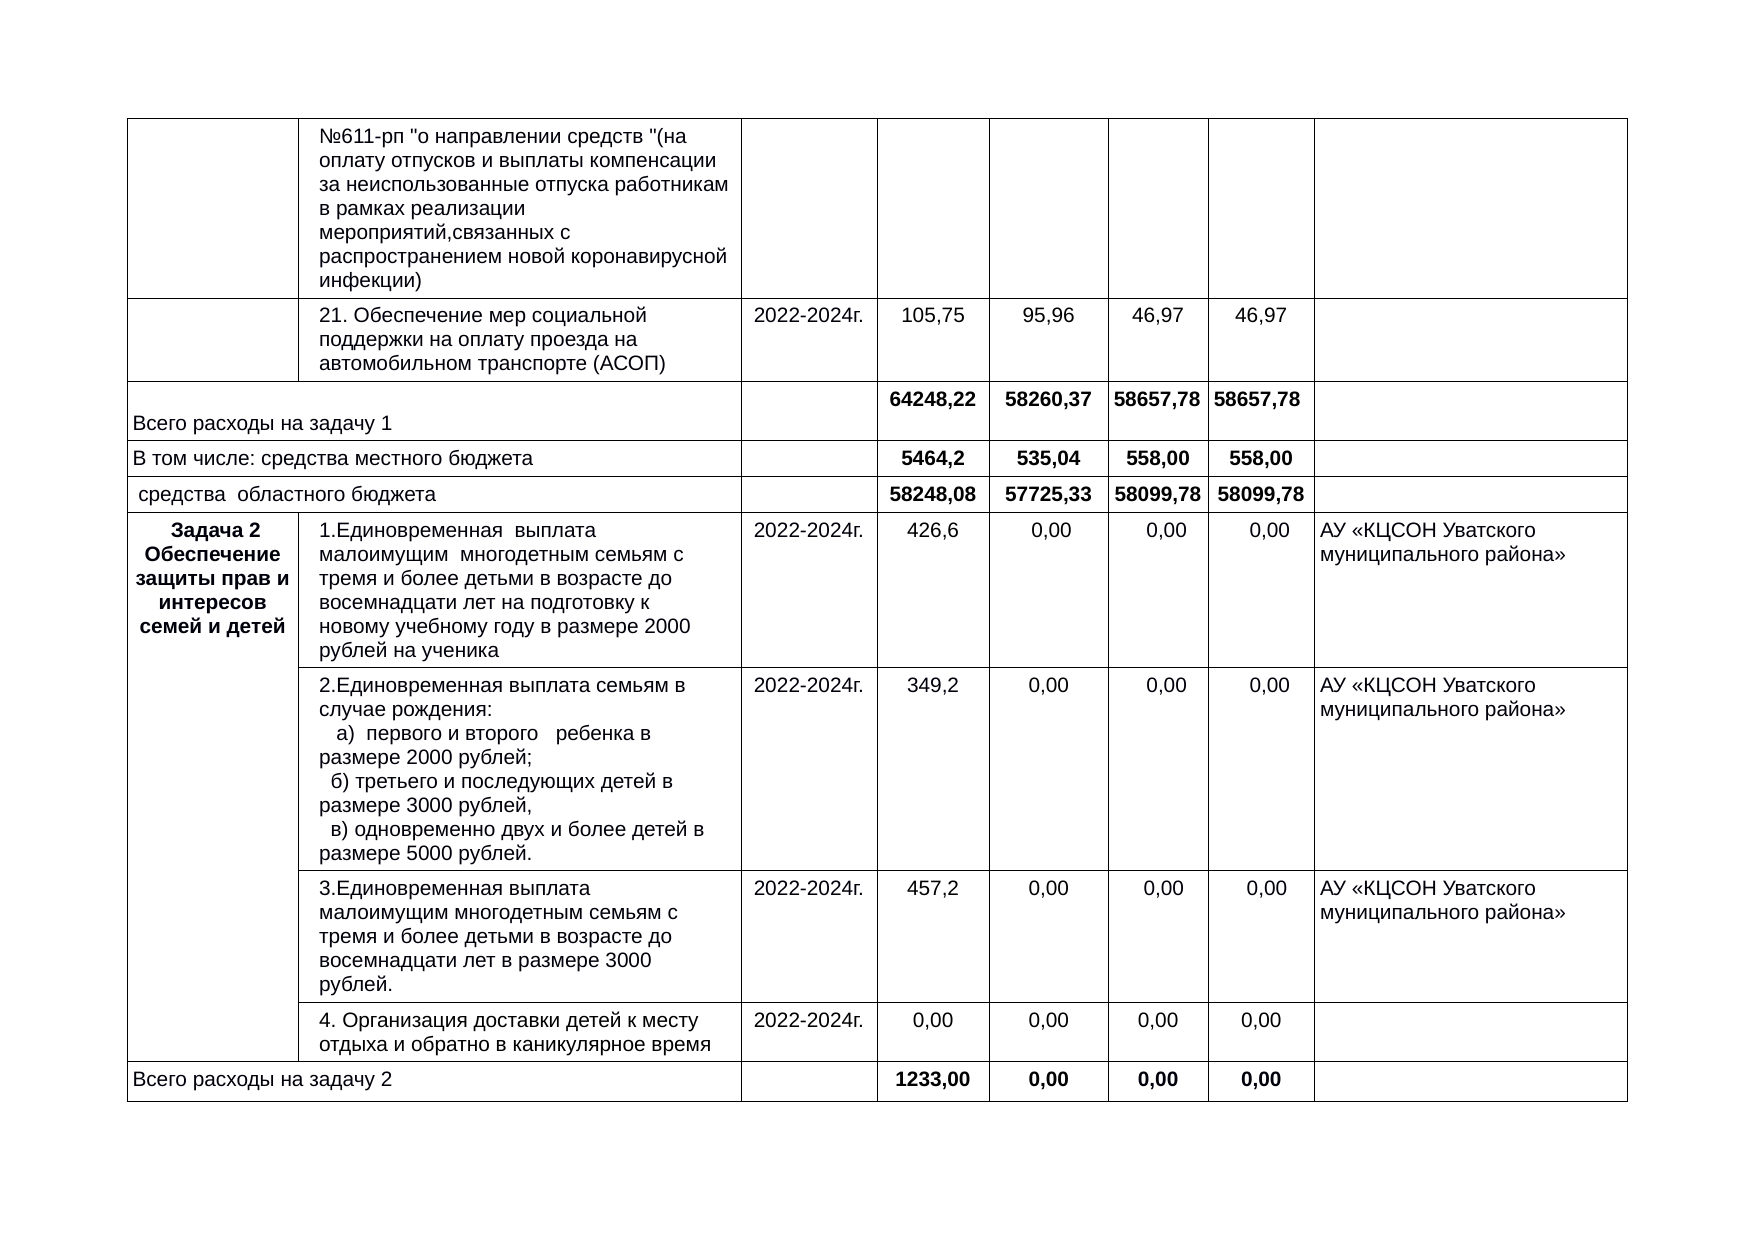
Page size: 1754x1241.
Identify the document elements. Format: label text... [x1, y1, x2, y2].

table_cell 2022-2024г. [742, 668, 877, 870]
table_cell 5464,2 [878, 441, 989, 476]
table_cell 58657,78 [1209, 382, 1314, 440]
table_cell 0,00 [1209, 668, 1314, 870]
table_cell 0,00 [1209, 1062, 1314, 1101]
table_cell [878, 119, 989, 297]
table_cell 46,97 [1109, 299, 1208, 381]
table_cell 4. Организация доставки детей к месту отдыха и обратно в каникулярное время [299, 1003, 741, 1061]
table_cell 58099,78 [1209, 477, 1314, 512]
table_cell Всего расходы на задачу 1 [128, 382, 741, 440]
table_cell 0,00 [878, 1003, 989, 1061]
table_cell 0,00 [990, 513, 1108, 667]
table_cell 0,00 [990, 871, 1108, 1002]
table_cell средства областного бюджета [128, 477, 741, 512]
table_cell В том числе: средства местного бюджета [128, 441, 741, 476]
table_cell 457,2 [878, 871, 989, 1002]
table_cell АУ «КЦСОН Уватского муниципального района» [1315, 871, 1627, 1002]
table_cell [1315, 1062, 1627, 1101]
table_cell 535,04 [990, 441, 1108, 476]
table_cell 64248,22 [878, 382, 989, 440]
table_cell 3.Единовременная выплата малоимущим многодетным семьям с тремя и более детьми в возрасте до восемнадцати лет в размере 3000 рублей. [299, 871, 741, 1002]
table_cell 558,00 [1109, 441, 1208, 476]
table_cell 2022-2024г. [742, 871, 877, 1002]
table_cell Всего расходы на задачу 2 [128, 1062, 741, 1101]
table_cell 2022-2024г. [742, 299, 877, 381]
table_cell Задача 2 Обеспечение защиты прав и интересов семей и детей [128, 513, 298, 1061]
table_cell 0,00 [1209, 871, 1314, 1002]
table_cell [1315, 119, 1627, 297]
table_cell 2022-2024г. [742, 1003, 877, 1061]
table_cell 426,6 [878, 513, 989, 667]
table_cell 95,96 [990, 299, 1108, 381]
table_cell 349,2 [878, 668, 989, 870]
table_cell 0,00 [1209, 513, 1314, 667]
table_cell [1109, 119, 1208, 297]
table_cell 0,00 [990, 1062, 1108, 1101]
table_cell [128, 299, 298, 381]
table_cell 21. Обеспечение мер социальной поддержки на оплату проезда на автомобильном транспорте (АСОП) [299, 299, 741, 381]
table_cell 0,00 [1109, 1003, 1208, 1061]
table_cell 58099,78 [1109, 477, 1208, 512]
table_cell 0,00 [1109, 871, 1208, 1002]
table_cell 0,00 [1109, 1062, 1208, 1101]
table_cell 58657,78 [1109, 382, 1208, 440]
table_cell 1.Единовременная выплата малоимущим многодетным семьям с тремя и более детьми в возрасте до восемнадцати лет на подготовку к новому учебному году в размере 2000 рублей на ученика [299, 513, 741, 667]
table_cell 58248,08 [878, 477, 989, 512]
table_cell 57725,33 [990, 477, 1108, 512]
table_cell АУ «КЦСОН Уватского муниципального района» [1315, 668, 1627, 870]
table_cell АУ «КЦСОН Уватского муниципального района» [1315, 513, 1627, 667]
table_cell 58260,37 [990, 382, 1108, 440]
table_cell 2022-2024г. [742, 513, 877, 667]
table_cell [1209, 119, 1314, 297]
table_cell 0,00 [1209, 1003, 1314, 1061]
table_cell №611-рп "о направлении средств "(на оплату отпусков и выплаты компенсации за неиспользованные отпуска работникам в рамках реализации мероприятий,связанных с распространением новой коронавирусной инфекции) [299, 119, 741, 297]
table_cell [990, 119, 1108, 297]
table_cell 105,75 [878, 299, 989, 381]
table_cell 0,00 [1109, 513, 1208, 667]
table_cell 1233,00 [878, 1062, 989, 1101]
table_cell [742, 441, 877, 476]
table_cell [1315, 477, 1627, 512]
table_cell [742, 382, 877, 440]
table_cell 0,00 [990, 668, 1108, 870]
table_cell 2.Единовременная выплата семьям в случае рождения: а) первого и второго ребенка в размере 2000 рублей; б) третьего и последующих детей в размере 3000 рублей, в) одновременно двух и более детей в размере 5000 рублей. [299, 668, 741, 870]
table_cell 46,97 [1209, 299, 1314, 381]
table_cell [742, 477, 877, 512]
table_cell 558,00 [1209, 441, 1314, 476]
table_cell 0,00 [990, 1003, 1108, 1061]
table_cell [1315, 1003, 1627, 1061]
table_cell [1315, 382, 1627, 440]
table_cell [742, 1062, 877, 1101]
table_cell [1315, 441, 1627, 476]
table_cell [742, 119, 877, 297]
table_cell [1315, 299, 1627, 381]
table_cell 0,00 [1109, 668, 1208, 870]
table_cell [128, 119, 298, 297]
